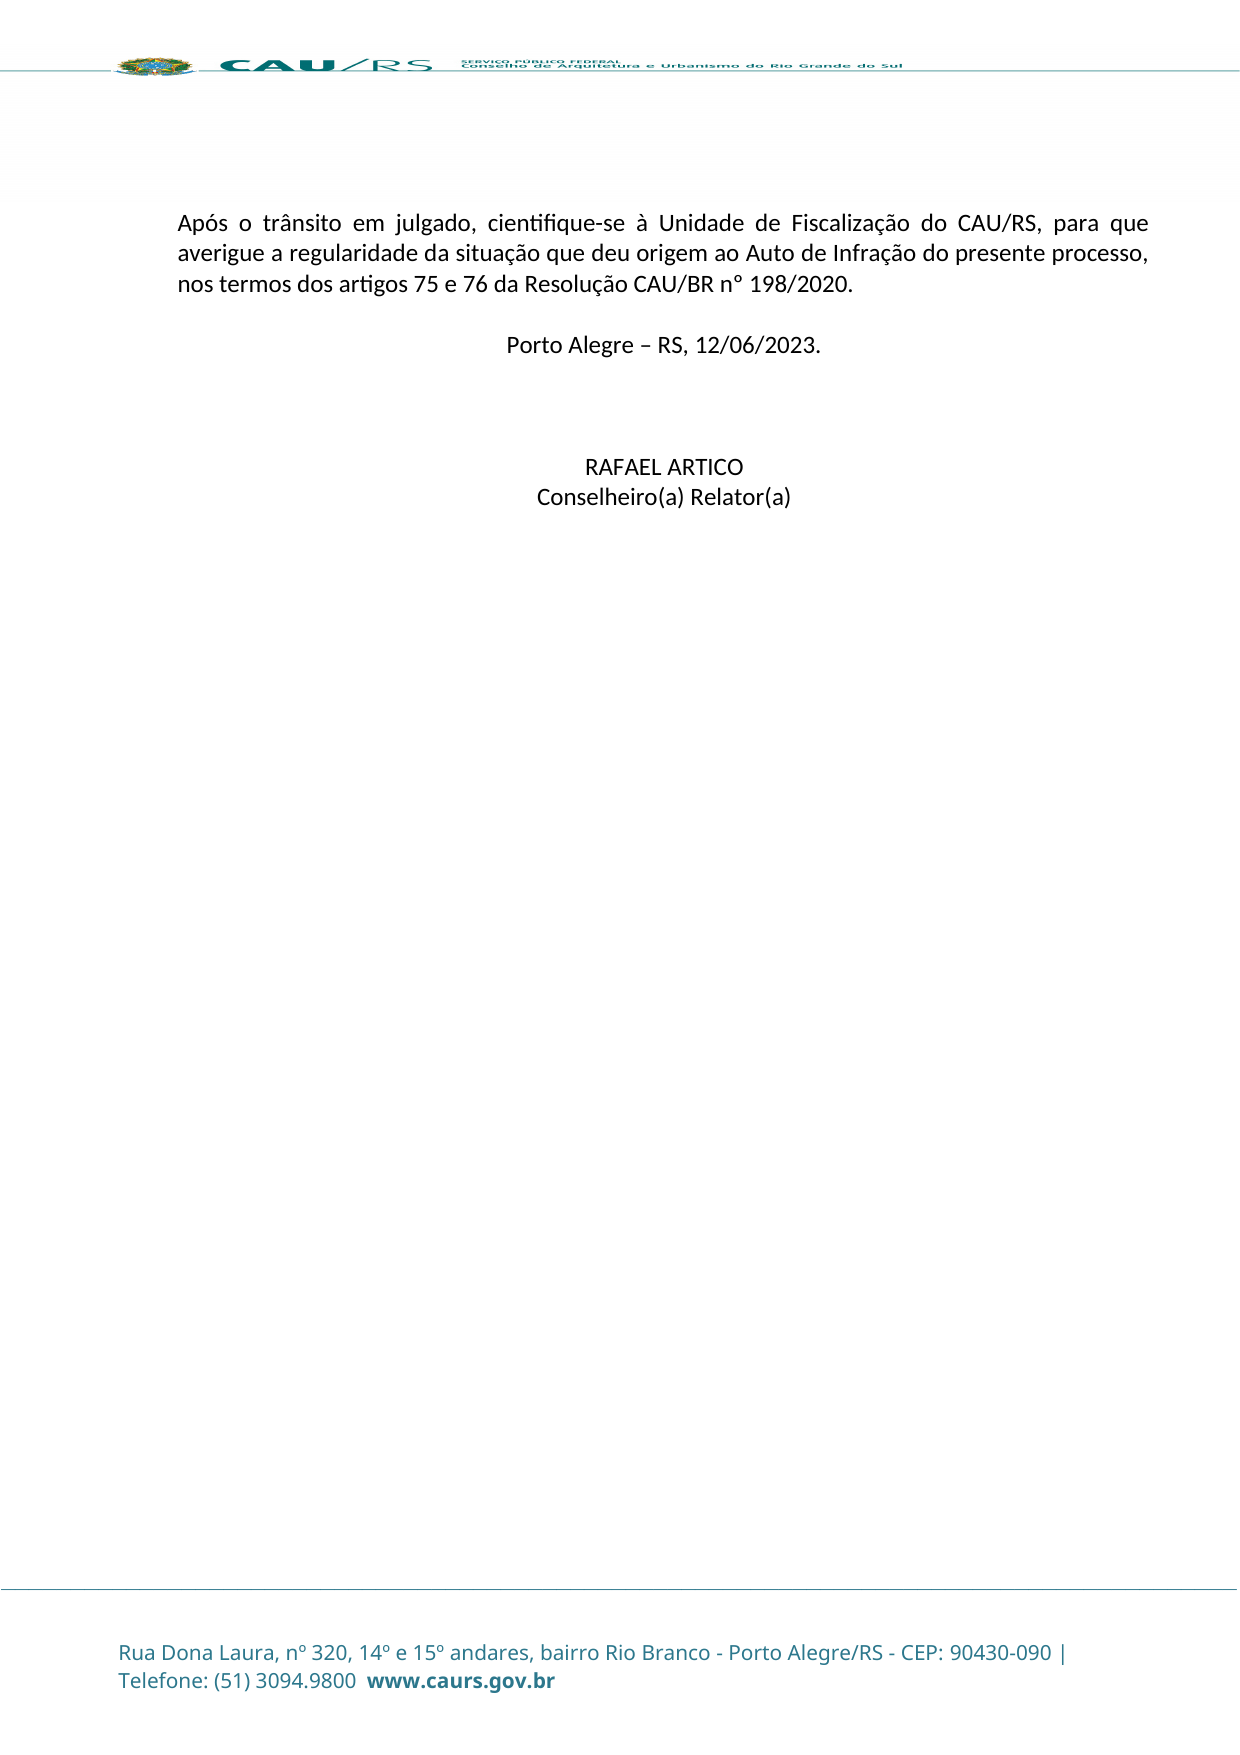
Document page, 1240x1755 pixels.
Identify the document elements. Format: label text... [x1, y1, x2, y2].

text Porto Alegre – RS, 12/06/2023. [177, 329, 1151, 359]
text Após o trânsito em julgado, cientifique-se à Unidade de Fiscalização do CAU/RS, para que averigue a regularidade da situação que deu origem ao Auto de Infração do presente processo, nos termos dos artigos 75 e 76 da Resolução CAU/BR nº 198/2020. [177, 207, 1151, 298]
text RAFAEL ARTICO [177, 451, 1151, 481]
text Conselheiro(a) Relator(a) [177, 481, 1151, 512]
